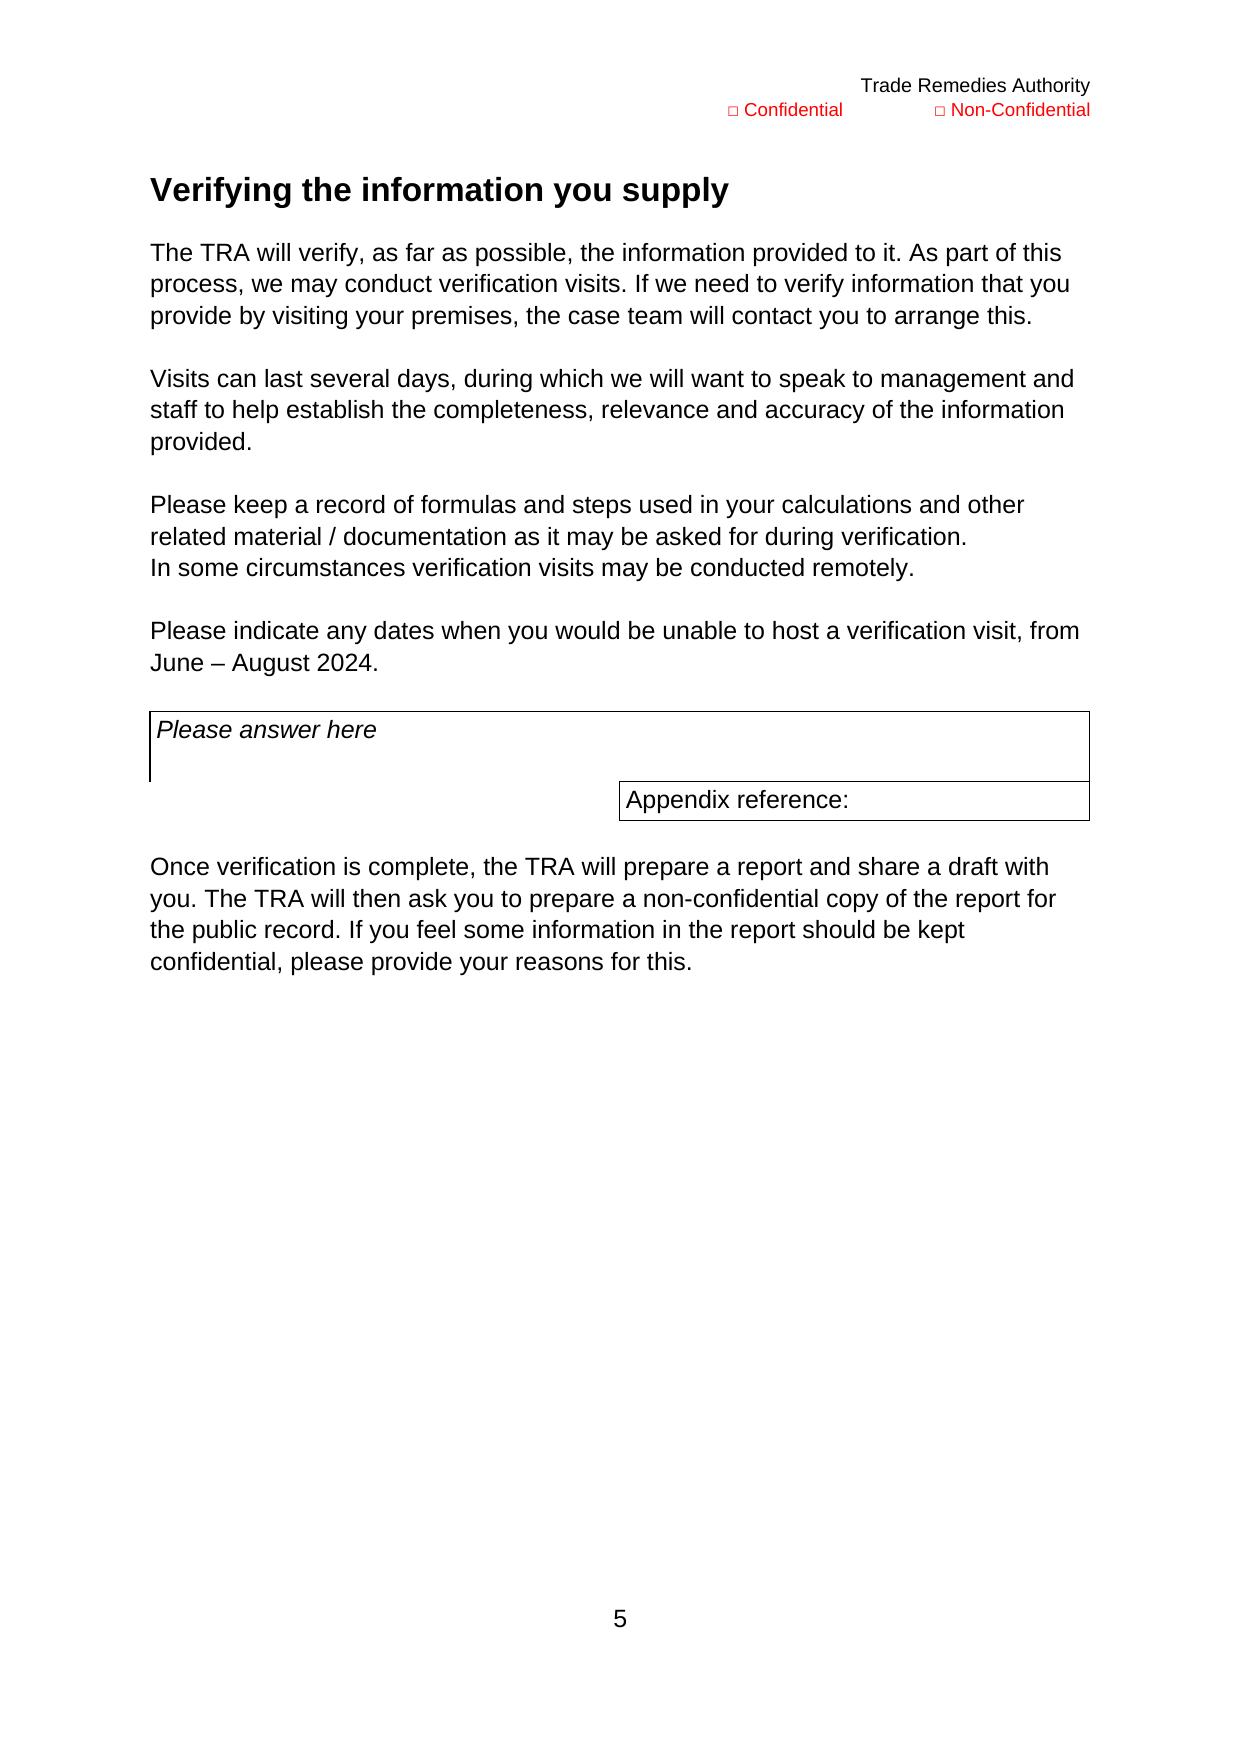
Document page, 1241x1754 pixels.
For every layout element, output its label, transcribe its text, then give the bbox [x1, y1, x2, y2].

subtitle Verifying the information you supply [150, 170, 1090, 209]
table_cell [150, 782, 619, 819]
text Visits can last several days, during which we will want to speak to management and staff to help establish the completeness, relevance and accuracy of the information provided. [150, 364, 1090, 456]
text Once verification is complete, the TRA will prepare a report and share a draft with you. The TRA will then ask you to prepare a non-confidential copy of the report for the public record. If you feel some information in the report should be kept confidential, please provide your reasons for this. [150, 852, 1090, 976]
text Please keep a record of formulas and steps used in your calculations and other related material / documentation as it may be asked for during verification. [150, 490, 1090, 550]
table_cell Appendix reference: [620, 782, 1089, 819]
text In some circumstances verification visits may be conducted remotely. [150, 553, 1090, 582]
table_header Please answer here [151, 712, 1089, 781]
text The TRA will verify, as far as possible, the information provided to it. As part of this process, we may conduct verification visits. If we need to verify information that you provide by visiting your premises, the case team will contact you to arrange this. [150, 238, 1090, 329]
text Please indicate any dates when you would be unable to host a verification visit, from June – August 2024. [150, 616, 1090, 677]
